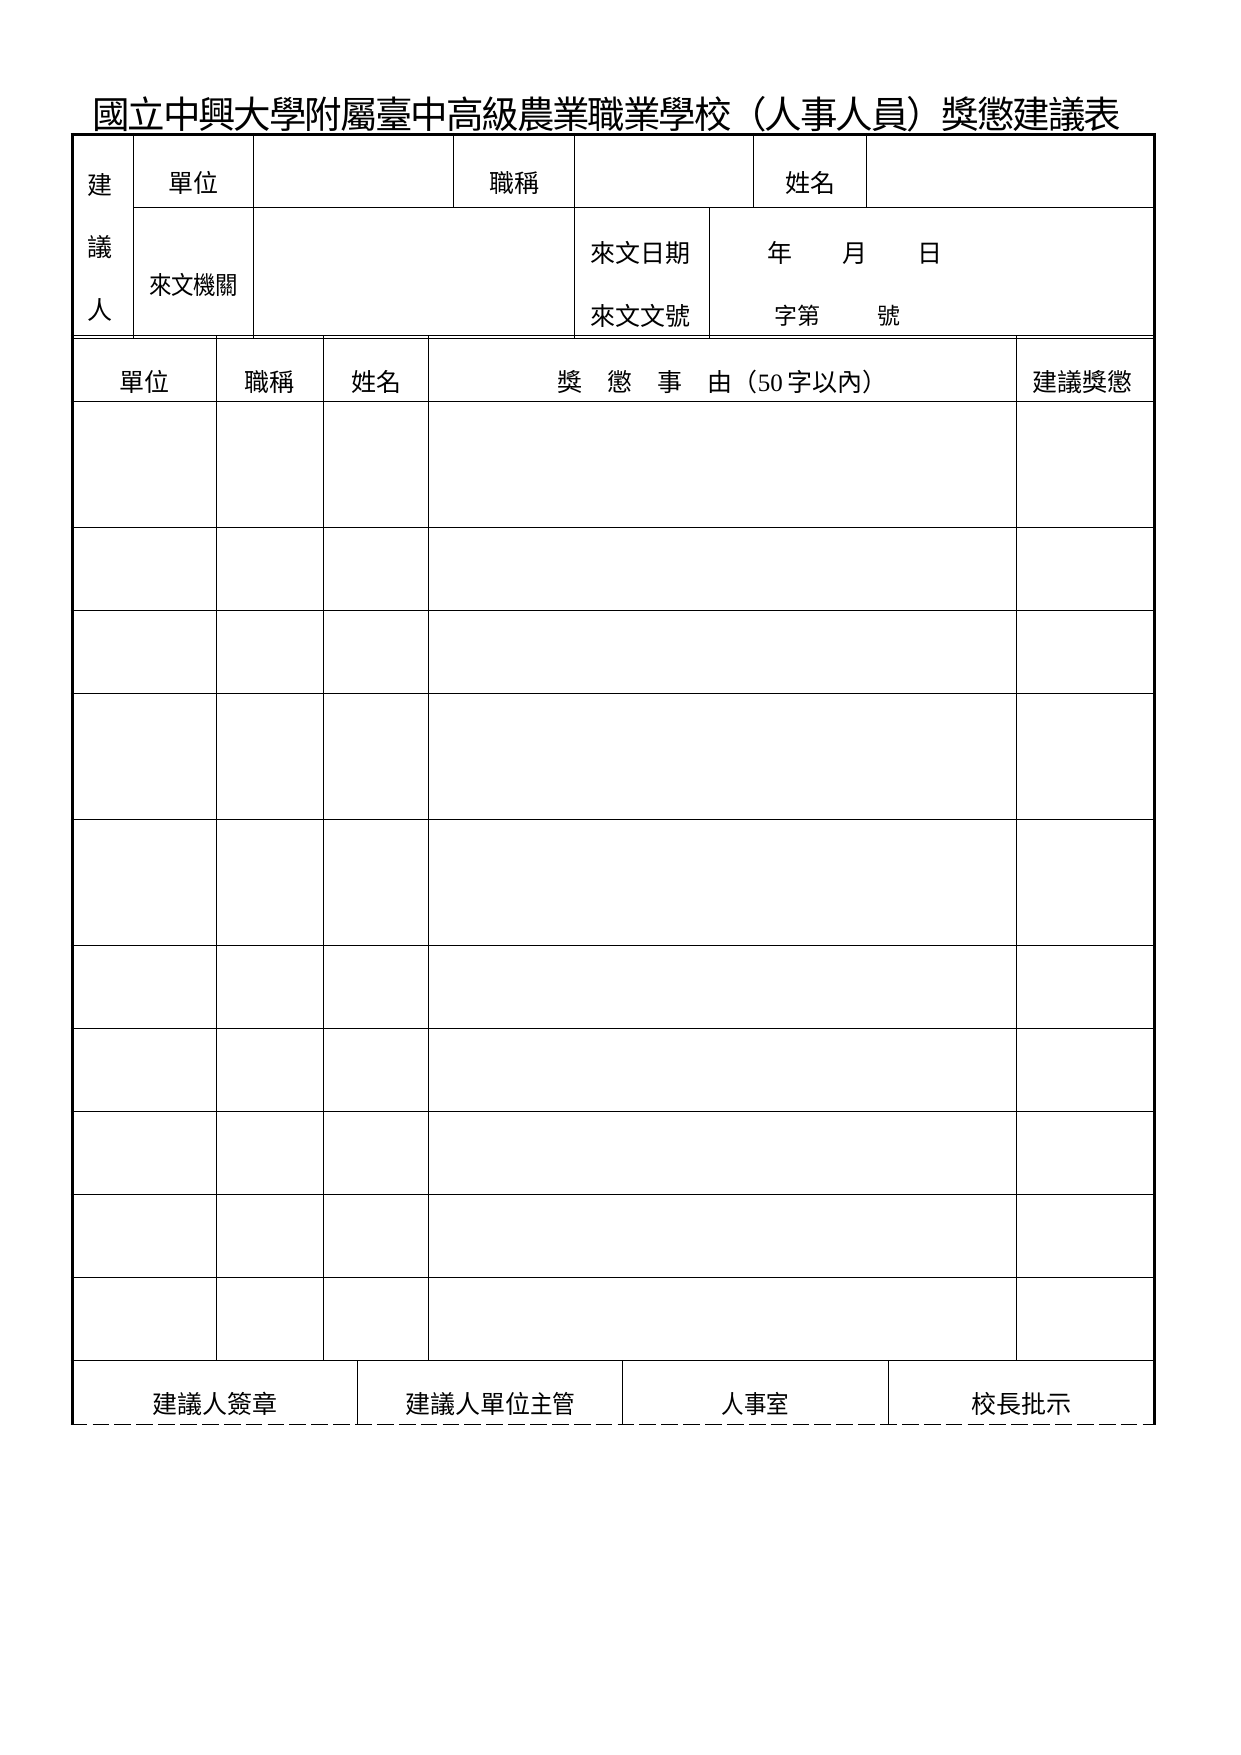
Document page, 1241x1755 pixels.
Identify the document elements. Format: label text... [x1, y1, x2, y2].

table_cell [429, 1029, 1016, 1111]
table_cell [324, 1112, 428, 1194]
table_header [867, 136, 1153, 207]
table_cell [1017, 528, 1153, 610]
table_cell [1017, 1278, 1153, 1360]
table_cell 人事室 [623, 1361, 888, 1424]
table_cell [1017, 1195, 1153, 1277]
table_header 單位 [134, 136, 253, 207]
table_cell [254, 208, 574, 335]
table_cell [74, 611, 216, 693]
table_header 姓名 [754, 136, 866, 207]
table_cell [429, 528, 1016, 610]
table_cell [74, 1195, 216, 1277]
table_cell [74, 1278, 216, 1360]
table_cell [324, 1278, 428, 1360]
table_cell [217, 1278, 323, 1360]
table_cell [217, 820, 323, 945]
table_header 職稱 [454, 136, 574, 207]
table_cell [1017, 611, 1153, 693]
table_cell [217, 1112, 323, 1194]
table_cell [1017, 694, 1153, 819]
table_cell [324, 946, 428, 1028]
table_cell [74, 402, 216, 527]
table_cell [429, 946, 1016, 1028]
table_cell 姓名 [324, 339, 428, 401]
table_cell [324, 402, 428, 527]
table_cell 獎懲事由（50字以內） [429, 339, 1016, 401]
table_cell [324, 528, 428, 610]
table_cell [324, 820, 428, 945]
table_cell [429, 402, 1016, 527]
table_cell 校長批示 [889, 1361, 1153, 1424]
table_cell [1017, 402, 1153, 527]
table_header [575, 136, 753, 207]
table_cell [429, 1195, 1016, 1277]
table_cell [74, 1112, 216, 1194]
table_header [254, 136, 453, 207]
table_cell 建議人單位主管 [358, 1361, 622, 1424]
table_cell 職稱 [217, 339, 323, 401]
table_cell [429, 1112, 1016, 1194]
table_cell [74, 820, 216, 945]
table_cell 年 月 日 字第 號 [710, 208, 1153, 335]
table_cell [429, 694, 1016, 819]
table_cell 來文機關 [134, 208, 253, 335]
table_cell [324, 694, 428, 819]
table_cell [429, 1278, 1016, 1360]
table_cell [217, 1195, 323, 1277]
table_cell [217, 528, 323, 610]
text 國立中興大學附屬臺中高級農業職業學校（人事人員）獎懲建議表 [89, 70, 1127, 133]
table_cell [1017, 820, 1153, 945]
table_cell [217, 694, 323, 819]
table_cell [74, 528, 216, 610]
table_cell [324, 1029, 428, 1111]
table_cell [1017, 1112, 1153, 1194]
table_cell [217, 946, 323, 1028]
table_cell [217, 1029, 323, 1111]
table_header 建議人 [74, 136, 133, 335]
table_cell 單位 [74, 339, 216, 401]
table_cell [74, 1029, 216, 1111]
table_cell [429, 820, 1016, 945]
table_cell 建議人簽章 [74, 1361, 357, 1424]
table_cell [74, 946, 216, 1028]
table_cell 來文日期來文文號 [575, 208, 709, 335]
table_cell 建議獎懲 [1017, 339, 1153, 401]
table_cell [324, 1195, 428, 1277]
table_cell [324, 611, 428, 693]
table_cell [217, 402, 323, 527]
table_cell [74, 694, 216, 819]
table_cell [1017, 946, 1153, 1028]
table_cell [429, 611, 1016, 693]
table_cell [217, 611, 323, 693]
table_cell [1017, 1029, 1153, 1111]
